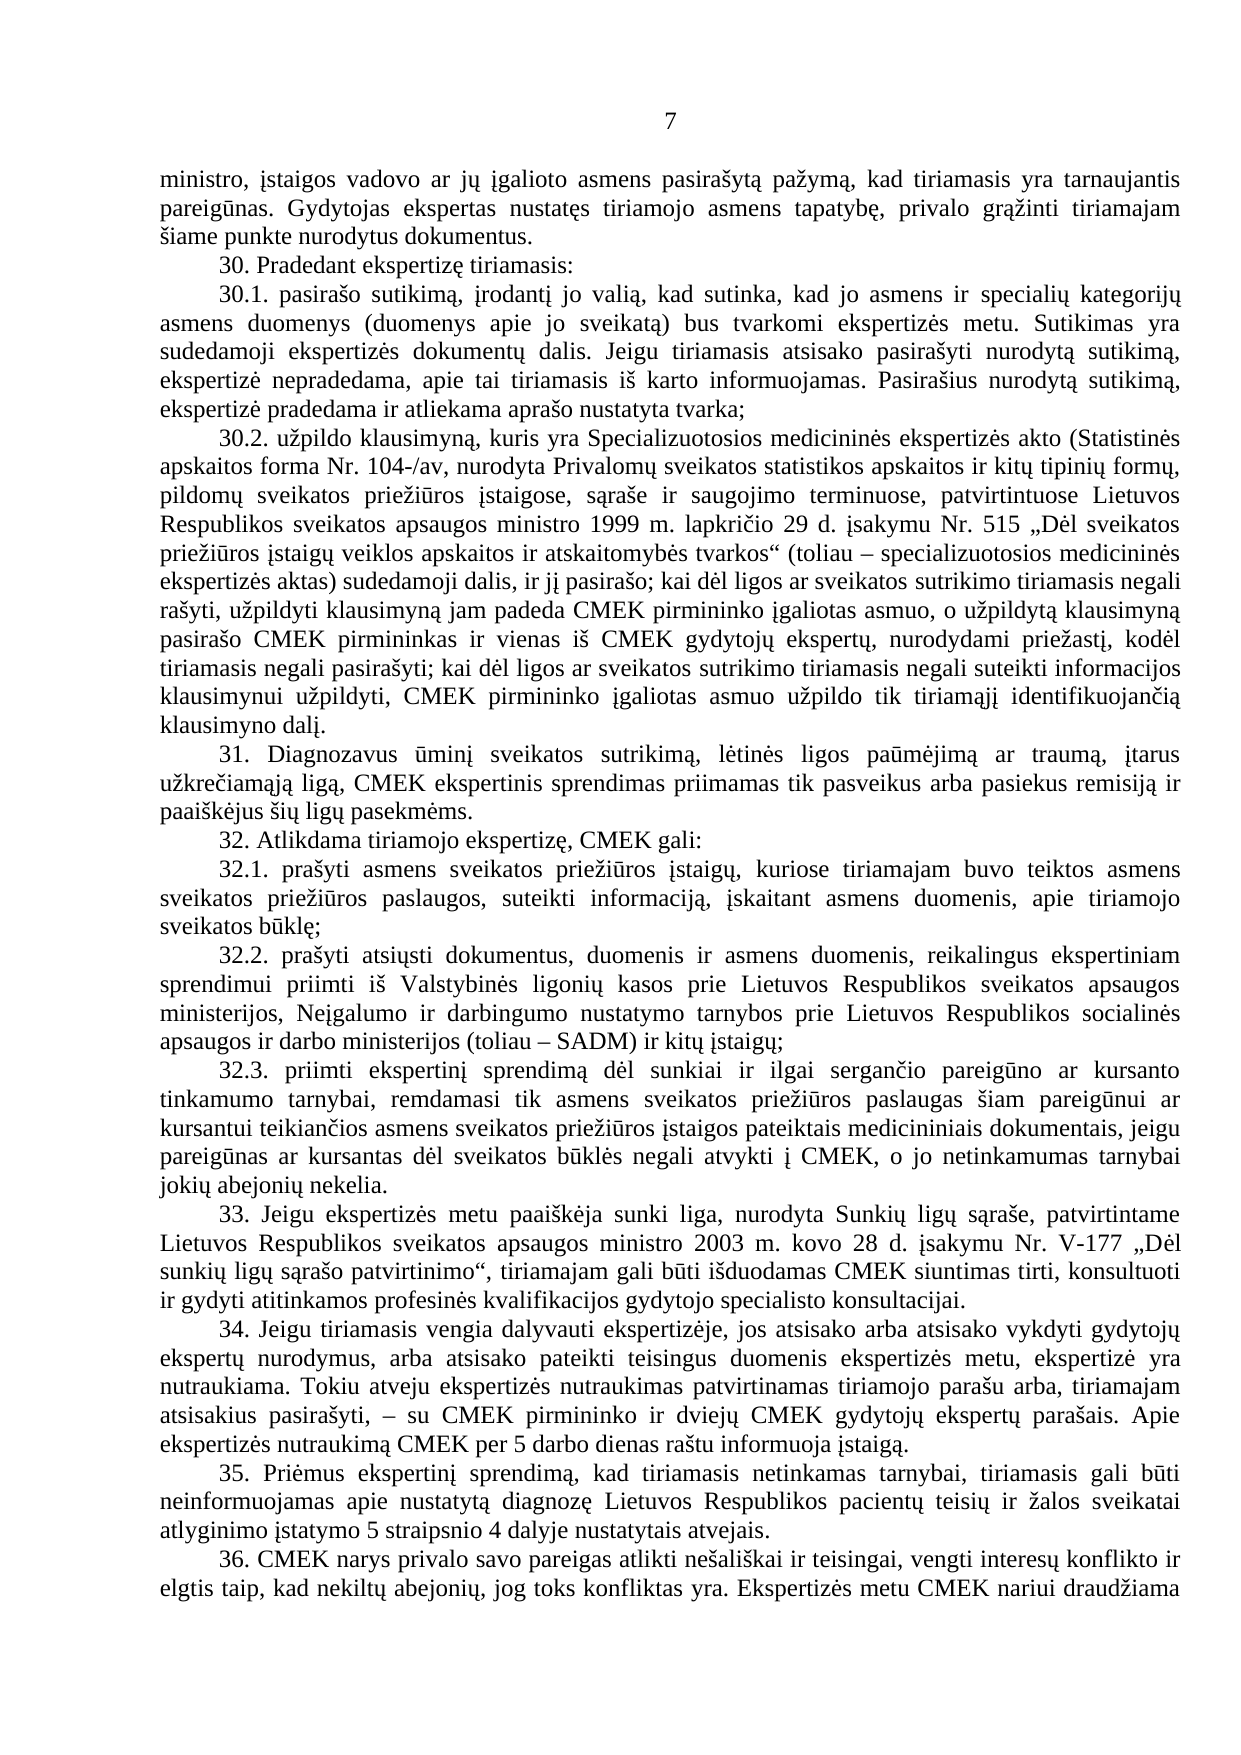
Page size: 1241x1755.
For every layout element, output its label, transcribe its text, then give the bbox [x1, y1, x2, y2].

text 30.2. užpildo klausimyną, kuris yra Specializuotosios medicininės ekspertizės akto (Statistinės apskaitos forma Nr. 104-/av, nurodyta Privalomų sveikatos statistikos apskaitos ir kitų tipinių formų, pildomų sveikatos priežiūros įstaigose, sąraše ir saugojimo terminuose, patvirtintuose Lietuvos Respublikos sveikatos apsaugos ministro 1999 m. lapkričio 29 d. įsakymu Nr. 515 „Dėl sveikatos priežiūros įstaigų veiklos apskaitos ir atskaitomybės tvarkos“ (toliau – specializuotosios medicininės ekspertizės aktas) sudedamoji dalis, ir jį pasirašo; kai dėl ligos ar sveikatos sutrikimo tiriamasis negali rašyti, užpildyti klausimyną jam padeda CMEK pirmininko įgaliotas asmuo, o užpildytą klausimyną pasirašo CMEK pirmininkas ir vienas iš CMEK gydytojų ekspertų, nurodydami priežastį, kodėl tiriamasis negali pasirašyti; kai dėl ligos ar sveikatos sutrikimo tiriamasis negali suteikti informacijos klausimynui užpildyti, CMEK pirmininko įgaliotas asmuo užpildo tik tiriamąjį identifikuojančią klausimyno dalį. [159, 423, 1181, 739]
text 35. Priėmus ekspertinį sprendimą, kad tiriamasis netinkamas tarnybai, tiriamasis gali būti neinformuojamas apie nustatytą diagnozę Lietuvos Respublikos pacientų teisių ir žalos sveikatai atlyginimo įstatymo 5 straipsnio 4 dalyje nustatytais atvejais. [159, 1458, 1181, 1544]
text 32.3. priimti ekspertinį sprendimą dėl sunkiai ir ilgai sergančio pareigūno ar kursanto tinkamumo tarnybai, remdamasi tik asmens sveikatos priežiūros paslaugas šiam pareigūnui ar kursantui teikiančios asmens sveikatos priežiūros įstaigos pateiktais medicininiais dokumentais, jeigu pareigūnas ar kursantas dėl sveikatos būklės negali atvykti į CMEK, o jo netinkamumas tarnybai jokių abejonių nekelia. [159, 1055, 1181, 1199]
text 31. Diagnozavus ūminį sveikatos sutrikimą, lėtinės ligos paūmėjimą ar traumą, įtarus užkrečiamąją ligą, CMEK ekspertinis sprendimas priimamas tik pasveikus arba pasiekus remisiją ir paaiškėjus šių ligų pasekmėms. [159, 739, 1181, 825]
text ministro, įstaigos vadovo ar jų įgalioto asmens pasirašytą pažymą, kad tiriamasis yra tarnaujantis pareigūnas. Gydytojas ekspertas nustatęs tiriamojo asmens tapatybę, privalo grąžinti tiriamajam šiame punkte nurodytus dokumentus. [159, 164, 1181, 250]
text 32.2. prašyti atsiųsti dokumentus, duomenis ir asmens duomenis, reikalingus ekspertiniam sprendimui priimti iš Valstybinės ligonių kasos prie Lietuvos Respublikos sveikatos apsaugos ministerijos, Neįgalumo ir darbingumo nustatymo tarnybos prie Lietuvos Respublikos socialinės apsaugos ir darbo ministerijos (toliau – SADM) ir kitų įstaigų; [159, 940, 1181, 1055]
text 36. CMEK narys privalo savo pareigas atlikti nešališkai ir teisingai, vengti interesų konflikto ir elgtis taip, kad nekiltų abejonių, jog toks konfliktas yra. Ekspertizės metu CMEK nariui draudžiama [159, 1544, 1181, 1601]
text 32.1. prašyti asmens sveikatos priežiūros įstaigų, kuriose tiriamajam buvo teiktos asmens sveikatos priežiūros paslaugos, suteikti informaciją, įskaitant asmens duomenis, apie tiriamojo sveikatos būklę; [159, 854, 1181, 940]
text 30. Pradedant ekspertizę tiriamasis: [159, 250, 1181, 279]
text 30.1. pasirašo sutikimą, įrodantį jo valią, kad sutinka, kad jo asmens ir specialių kategorijų asmens duomenys (duomenys apie jo sveikatą) bus tvarkomi ekspertizės metu. Sutikimas yra sudedamoji ekspertizės dokumentų dalis. Jeigu tiriamasis atsisako pasirašyti nurodytą sutikimą, ekspertizė nepradedama, apie tai tiriamasis iš karto informuojamas. Pasirašius nurodytą sutikimą, ekspertizė pradedama ir atliekama aprašo nustatyta tvarka; [159, 279, 1181, 423]
text 33. Jeigu ekspertizės metu paaiškėja sunki liga, nurodyta Sunkių ligų sąraše, patvirtintame Lietuvos Respublikos sveikatos apsaugos ministro 2003 m. kovo 28 d. įsakymu Nr. V-177 „Dėl sunkių ligų sąrašo patvirtinimo“, tiriamajam gali būti išduodamas CMEK siuntimas tirti, konsultuoti ir gydyti atitinkamos profesinės kvalifikacijos gydytojo specialisto konsultacijai. [159, 1199, 1181, 1314]
text 32. Atlikdama tiriamojo ekspertizę, CMEK gali: [159, 825, 1181, 854]
text 34. Jeigu tiriamasis vengia dalyvauti ekspertizėje, jos atsisako arba atsisako vykdyti gydytojų ekspertų nurodymus, arba atsisako pateikti teisingus duomenis ekspertizės metu, ekspertizė yra nutraukiama. Tokiu atveju ekspertizės nutraukimas patvirtinamas tiriamojo parašu arba, tiriamajam atsisakius pasirašyti, – su CMEK pirmininko ir dviejų CMEK gydytojų ekspertų parašais. Apie ekspertizės nutraukimą CMEK per 5 darbo dienas raštu informuoja įstaigą. [159, 1314, 1181, 1458]
